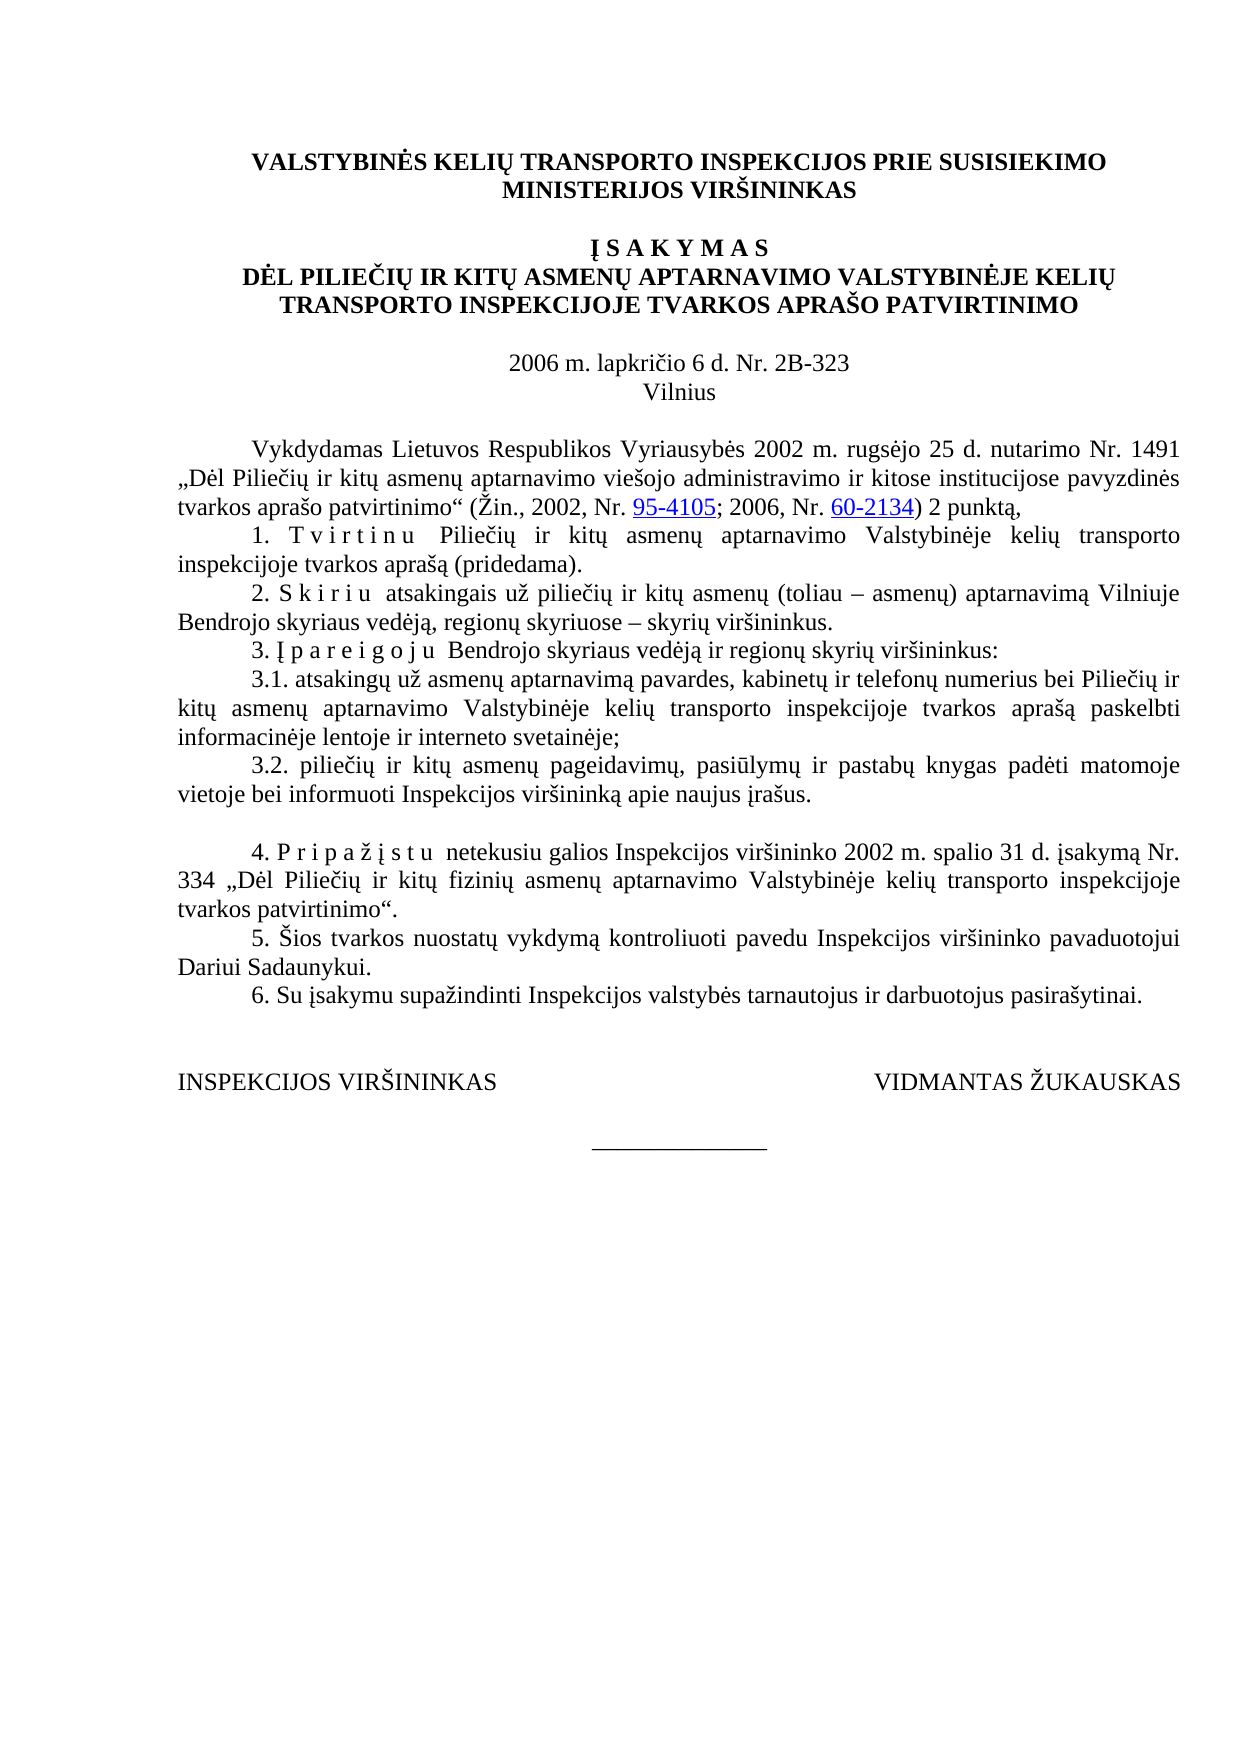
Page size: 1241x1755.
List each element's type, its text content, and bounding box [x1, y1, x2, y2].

text Į S A K Y M A S [177, 233, 1181, 262]
text 6. Su įsakymu supažindinti Inspekcijos valstybės tarnautojus ir darbuotojus pasirašytinai. [177, 981, 1181, 1009]
text DĖL PILIEČIŲ IR KITŲ ASMENŲ APTARNAVIMO VALSTYBINĖJE KELIŲ TRANSPORTO INSPEKCIJOJE TVARKOS APRAŠO PATVIRTINIMO [177, 262, 1181, 319]
text 3.1. atsakingų už asmenų aptarnavimą pavardes, kabinetų ir telefonų numerius bei Piliečių ir kitų asmenų aptarnavimo Valstybinėje kelių transporto inspekcijoje tvarkos aprašą paskelbti informacinėje lentoje ir interneto svetainėje; [177, 664, 1181, 751]
text 3. Įpareigoju Bendrojo skyriaus vedėją ir regionų skyrių viršininkus: [177, 636, 1181, 664]
text 1. Tvirtinu Piliečių ir kitų asmenų aptarnavimo Valstybinėje kelių transporto inspekcijoje tvarkos aprašą (pridedama). [177, 521, 1181, 578]
text 4. Pripažįstu netekusiu galios Inspekcijos viršininko 2002 m. spalio 31 d. įsakymą Nr. 334 „Dėl Piliečių ir kitų fizinių asmenų aptarnavimo Valstybinėje kelių transporto inspekcijoje tvarkos patvirtinimo“. [177, 837, 1181, 923]
text 5. Šios tvarkos nuostatų vykdymą kontroliuoti pavedu Inspekcijos viršininko pavaduotojui Dariui Sadaunykui. [177, 923, 1181, 981]
text 2. Skiriu atsakingais už piliečių ir kitų asmenų (toliau – asmenų) aptarnavimą Vilniuje Bendrojo skyriaus vedėją, regionų skyriuose – skyrių viršininkus. [177, 578, 1181, 636]
text Vilnius [177, 377, 1181, 406]
text 3.2. piliečių ir kitų asmenų pageidavimų, pasiūlymų ir pastabų knygas padėti matomoje vietoje bei informuoti Inspekcijos viršininką apie naujus įrašus. [177, 751, 1181, 808]
text ______________ [177, 1124, 1181, 1153]
text INSPEKCIJOS VIRŠININKAS VIDMANTAS ŽUKAUSKAS [177, 1067, 1181, 1096]
text 2006 m. lapkričio 6 d. Nr. 2B-323 [177, 348, 1181, 377]
text VALSTYBINĖS KELIŲ TRANSPORTO INSPEKCIJOS PRIE SUSISIEKIMO MINISTERIJOS VIRŠININKAS [177, 147, 1181, 204]
text Vykdydamas Lietuvos Respublikos Vyriausybės 2002 m. rugsėjo 25 d. nutarimo Nr. 1491 „Dėl Piliečių ir kitų asmenų aptarnavimo viešojo administravimo ir kitose institucijose pavyzdinės tvarkos aprašo patvirtinimo“ (Žin., 2002, Nr. 95-4105; 2006, Nr. 60-2134) 2 punktą, [177, 434, 1181, 521]
